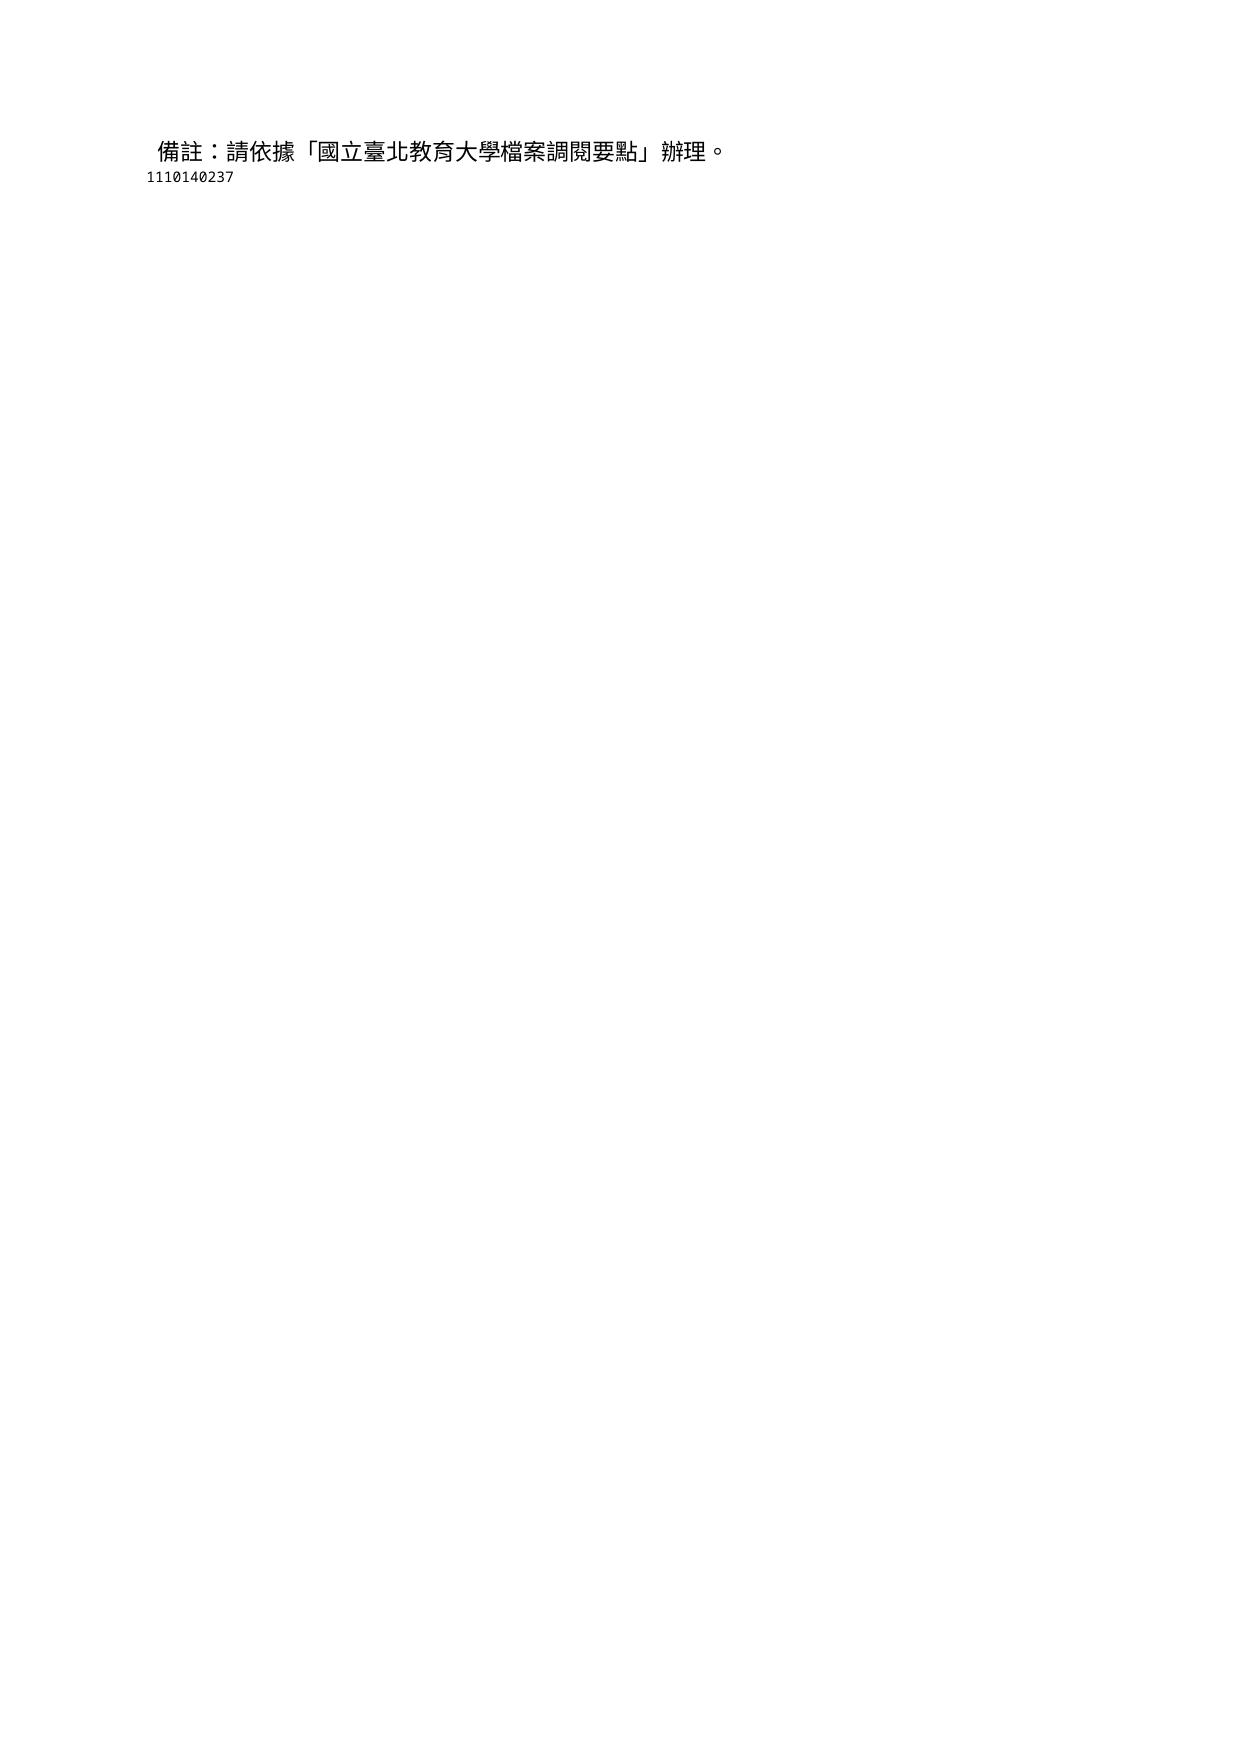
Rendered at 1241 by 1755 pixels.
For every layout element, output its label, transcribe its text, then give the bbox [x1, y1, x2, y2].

text 備註：請依據「國立臺北教育大學檔案調閱要點」辦理。 1110140237 [146, 133, 1115, 186]
